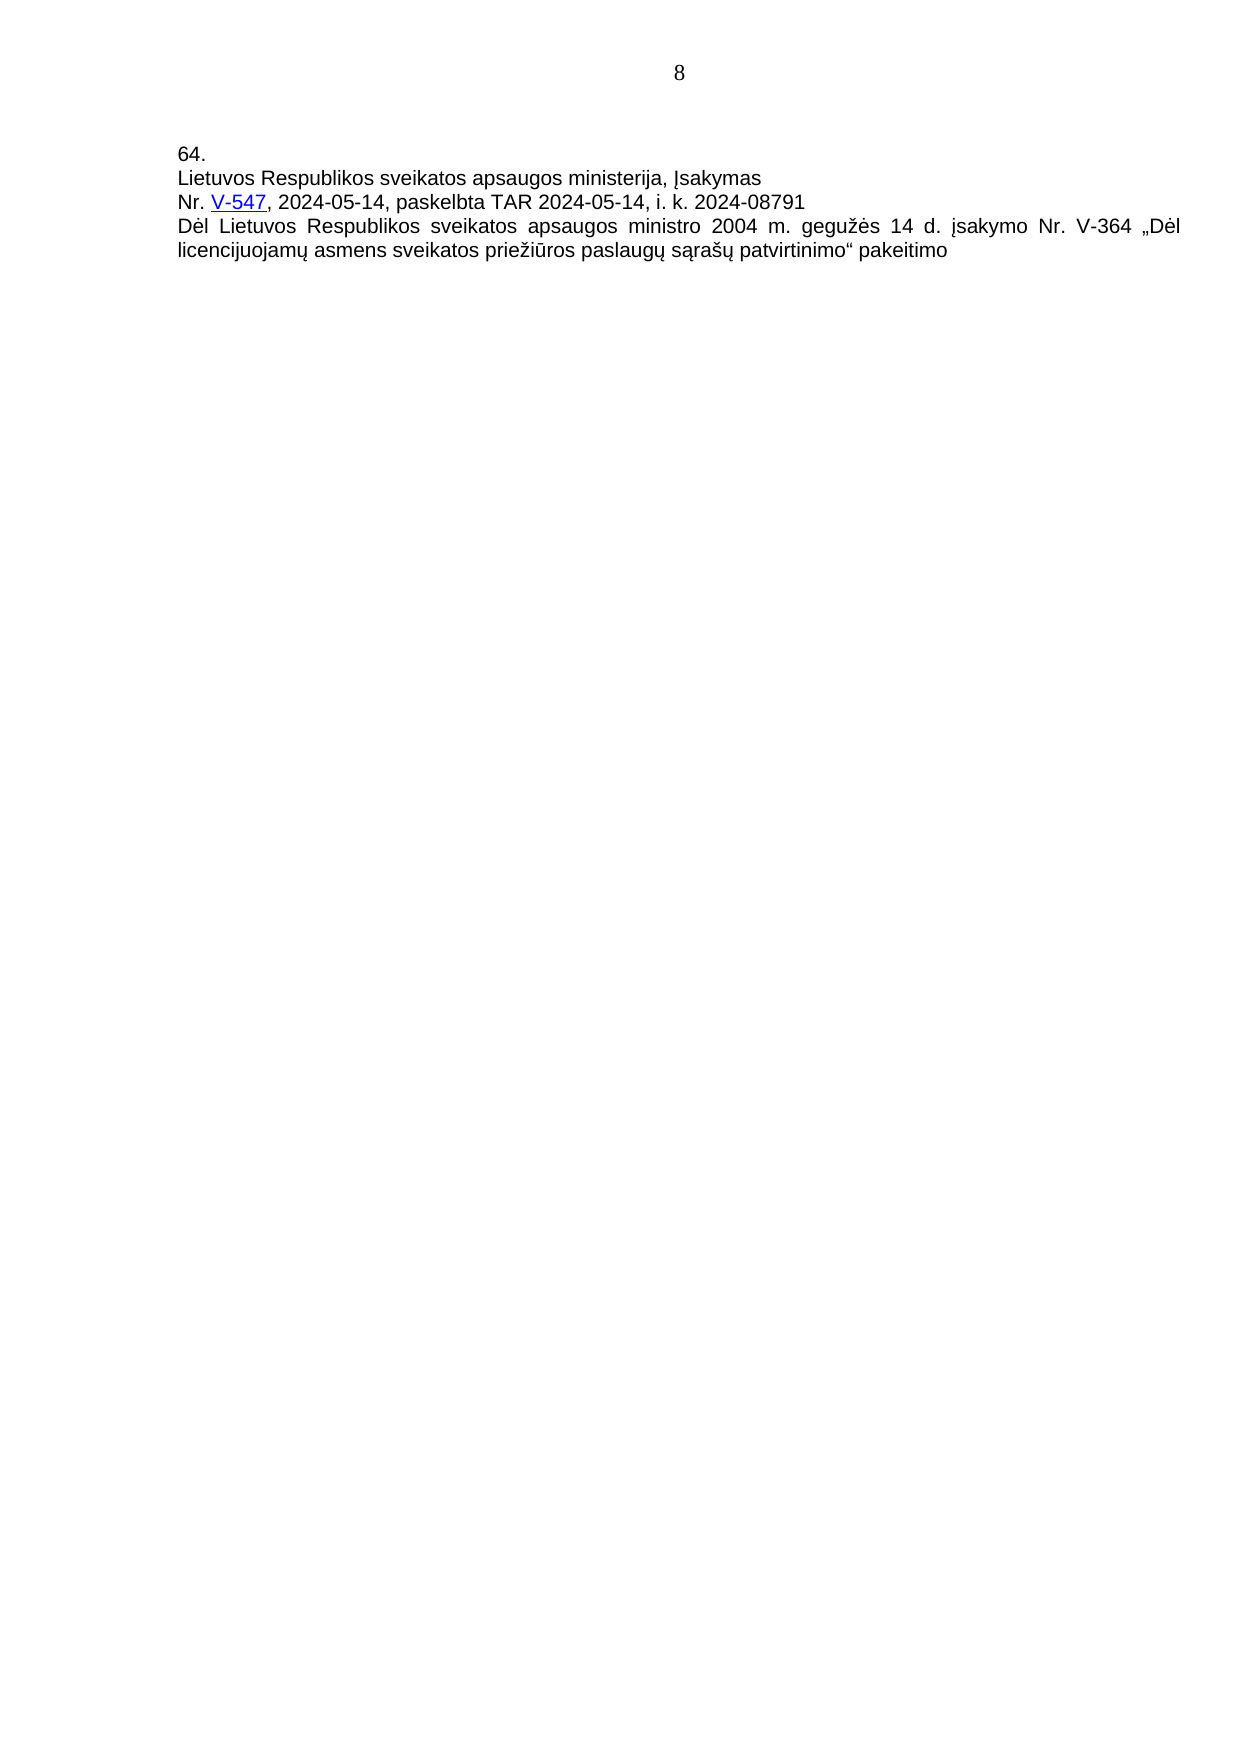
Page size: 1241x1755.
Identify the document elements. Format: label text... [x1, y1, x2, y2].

text Nr. V-547, 2024-05-14, paskelbta TAR 2024-05-14, i. k. 2024-08791 [177, 190, 1181, 214]
text Dėl Lietuvos Respublikos sveikatos apsaugos ministro 2004 m. gegužės 14 d. įsakymo Nr. V-364 „Dėl licencijuojamų asmens sveikatos priežiūros paslaugų sąrašų patvirtinimo“ pakeitimo [177, 214, 1181, 262]
text 64. [177, 142, 1181, 166]
text Lietuvos Respublikos sveikatos apsaugos ministerija, Įsakymas [177, 166, 1181, 190]
